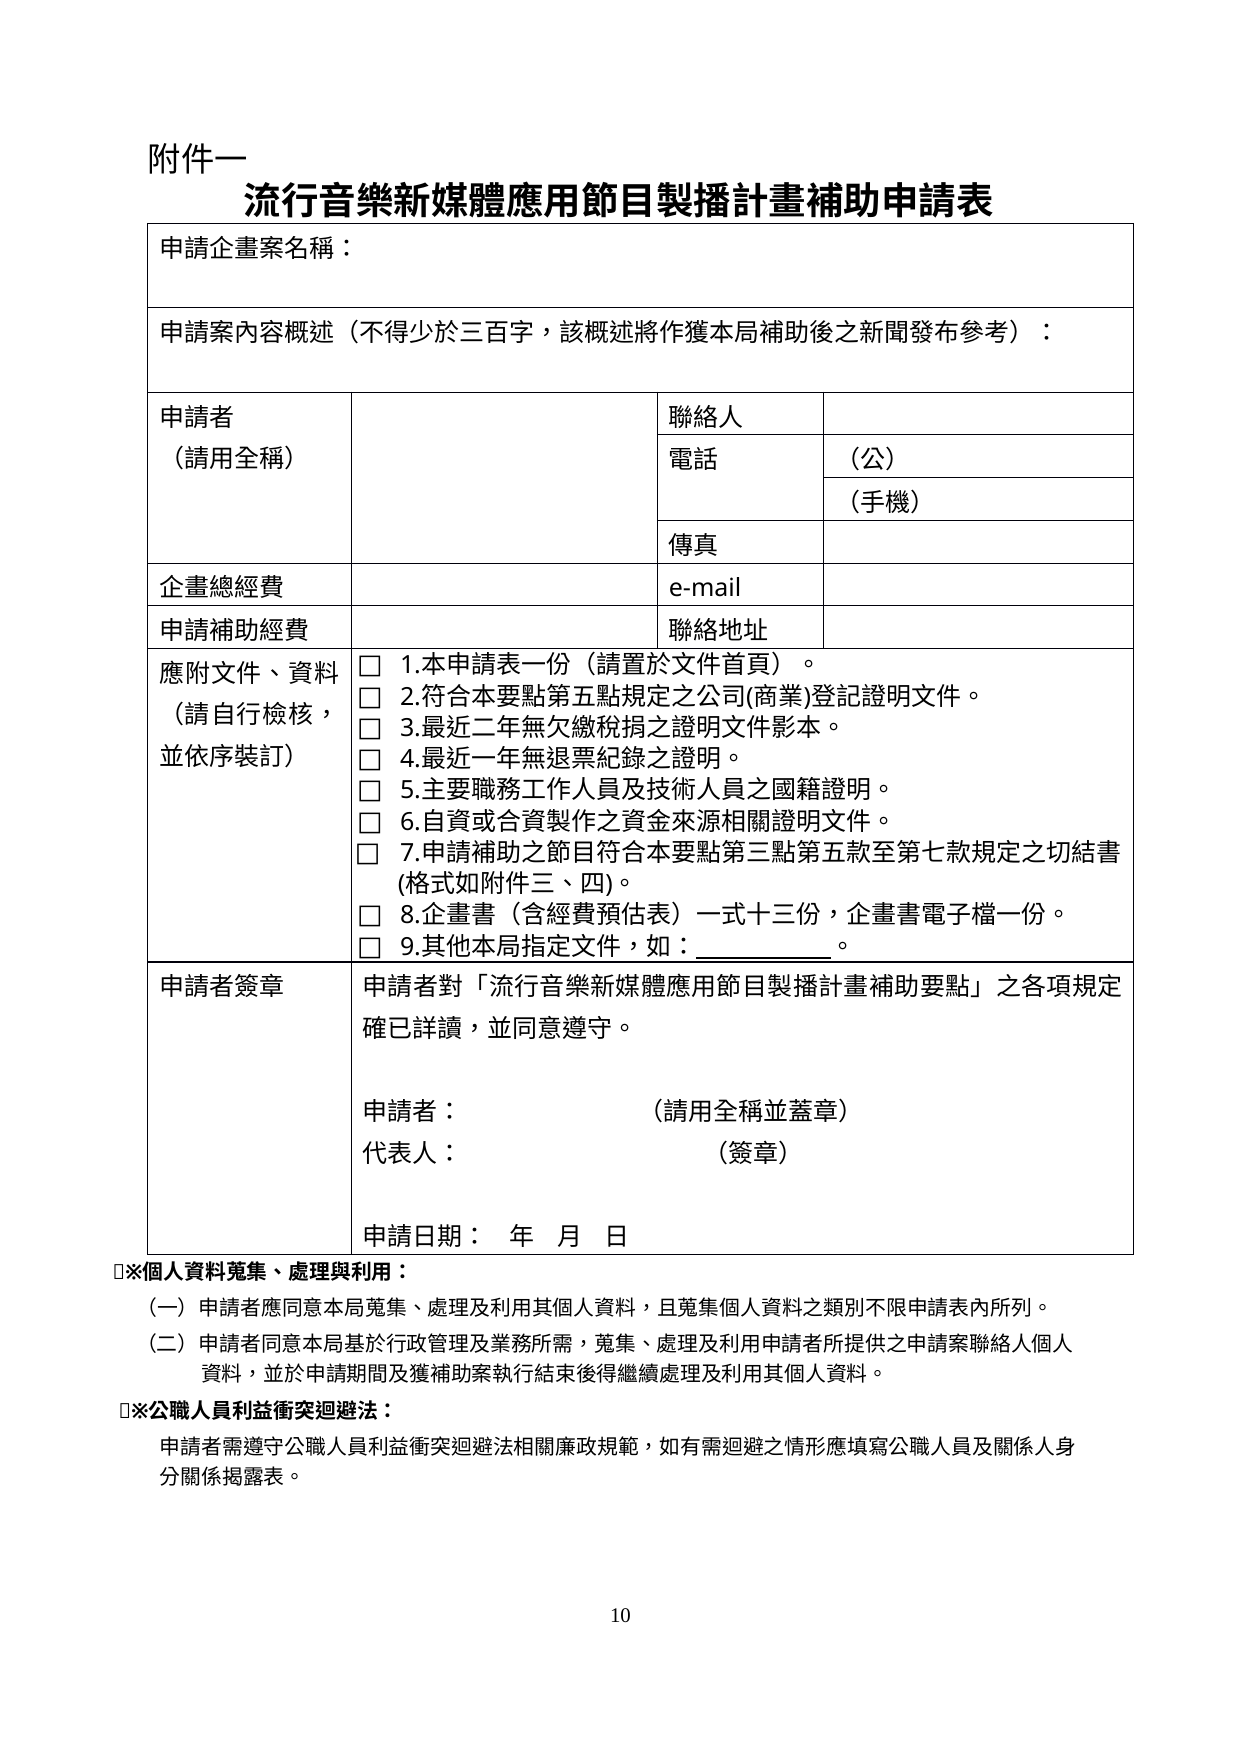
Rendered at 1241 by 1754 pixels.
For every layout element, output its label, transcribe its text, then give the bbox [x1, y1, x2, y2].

text （一）申請者應同意本局蒐集、處理及利用其個人資料，且蒐集個人資料之類別不限申請表內所列。 [136, 1291, 1092, 1322]
table_cell 企畫總經費 [148, 564, 351, 605]
text ※公職人員利益衝突迴避法： [118, 1394, 1092, 1424]
table_cell 聯絡地址 [658, 606, 823, 648]
text 流行音樂新媒體應用節目製播計畫補助申請表 [110, 181, 1127, 223]
table_cell 聯絡人 [658, 393, 823, 434]
table_cell [352, 393, 657, 562]
table_header 申請企畫案名稱： [148, 224, 1133, 307]
table_cell 申請者對「流行音樂新媒體應用節目製播計畫補助要點」之各項規定確已詳讀，並同意遵守。 申請者： （請用全稱並蓋章） 代表人： （簽章） 申請日期： 年 月 日 [352, 963, 1133, 1254]
table_cell e-mail [658, 564, 823, 605]
table_cell 應附文件、資料（請自行檢核，並依序裝訂） [148, 649, 351, 961]
table_cell 申請者 （請用全稱） [148, 393, 351, 562]
table_cell [824, 393, 1133, 434]
table_cell 電話 [658, 435, 823, 520]
table_cell [824, 606, 1133, 648]
table_cell （公） [824, 435, 1133, 477]
text ※個人資料蒐集、處理與利用： [112, 1255, 1092, 1285]
table_cell 1.本申請表一份（請置於文件首頁）。 2.符合本要點第五點規定之公司(商業)登記證明文件。 3.最近二年無欠繳稅捐之證明文件影本。 4.最近一年無退票紀錄之證明。 5.主要職務工作人員及技術人員之國籍證明。 6.自資或合資製作之資金來源相關證明文件。 7.申請補助之節目符合本要點第三點第五款至第七款規定之切結書(格式如附件三、四)。 8.企畫書（含經費預估表）一式十三份，企畫書電子檔一份。 9.其他本局指定文件，如： 。 [352, 649, 1133, 961]
text （二）申請者同意本局基於行政管理及業務所需，蒐集、處理及利用申請者所提供之申請案聯絡人個人資料，並於申請期間及獲補助案執行結束後得繼續處理及利用其個人資料。 [136, 1327, 1092, 1388]
table_cell [352, 606, 657, 648]
table_cell 申請者簽章 [148, 963, 351, 1254]
text 申請者需遵守公職人員利益衝突迴避法相關廉政規範，如有需迴避之情形應填寫公職人員及關係人身分關係揭露表。 [159, 1430, 1092, 1491]
table_cell [824, 564, 1133, 605]
table_cell [824, 521, 1133, 562]
table_cell 申請補助經費 [148, 606, 351, 648]
text 附件一 [148, 133, 1092, 181]
table_cell 申請案內容概述（不得少於三百字，該概述將作獲本局補助後之新聞發布參考）： [148, 308, 1133, 392]
table_cell 傳真 [658, 521, 823, 562]
table_cell （手機） [824, 478, 1133, 520]
table_cell [352, 564, 657, 605]
